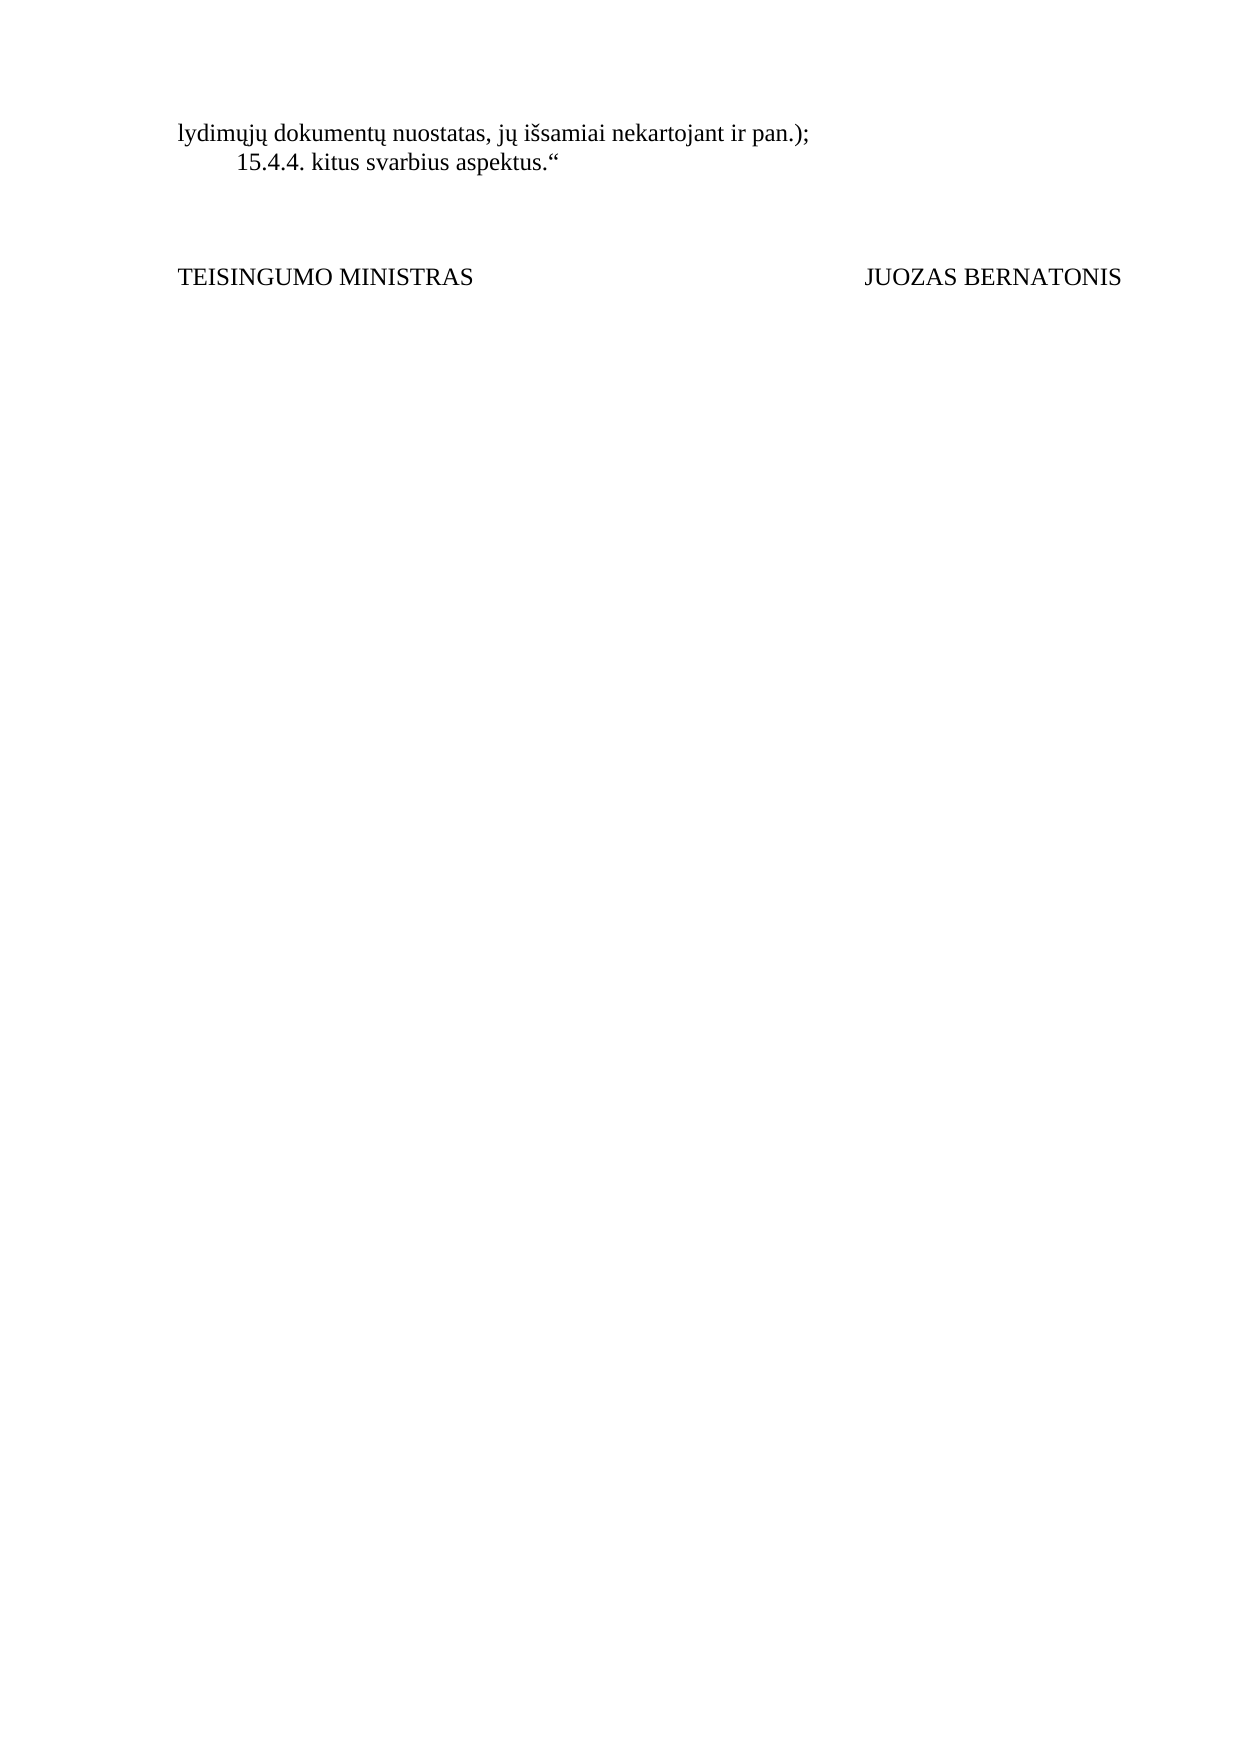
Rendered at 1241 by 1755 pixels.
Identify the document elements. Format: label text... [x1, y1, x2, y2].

text Teisingumo ministras Juozas Bernatonis [177, 262, 1122, 291]
text lydimųjų dokumentų nuostatas, jų išsamiai nekartojant ir pan.); [177, 118, 1122, 147]
text 15.4.4. kitus svarbius aspektus.“ [177, 147, 1122, 176]
